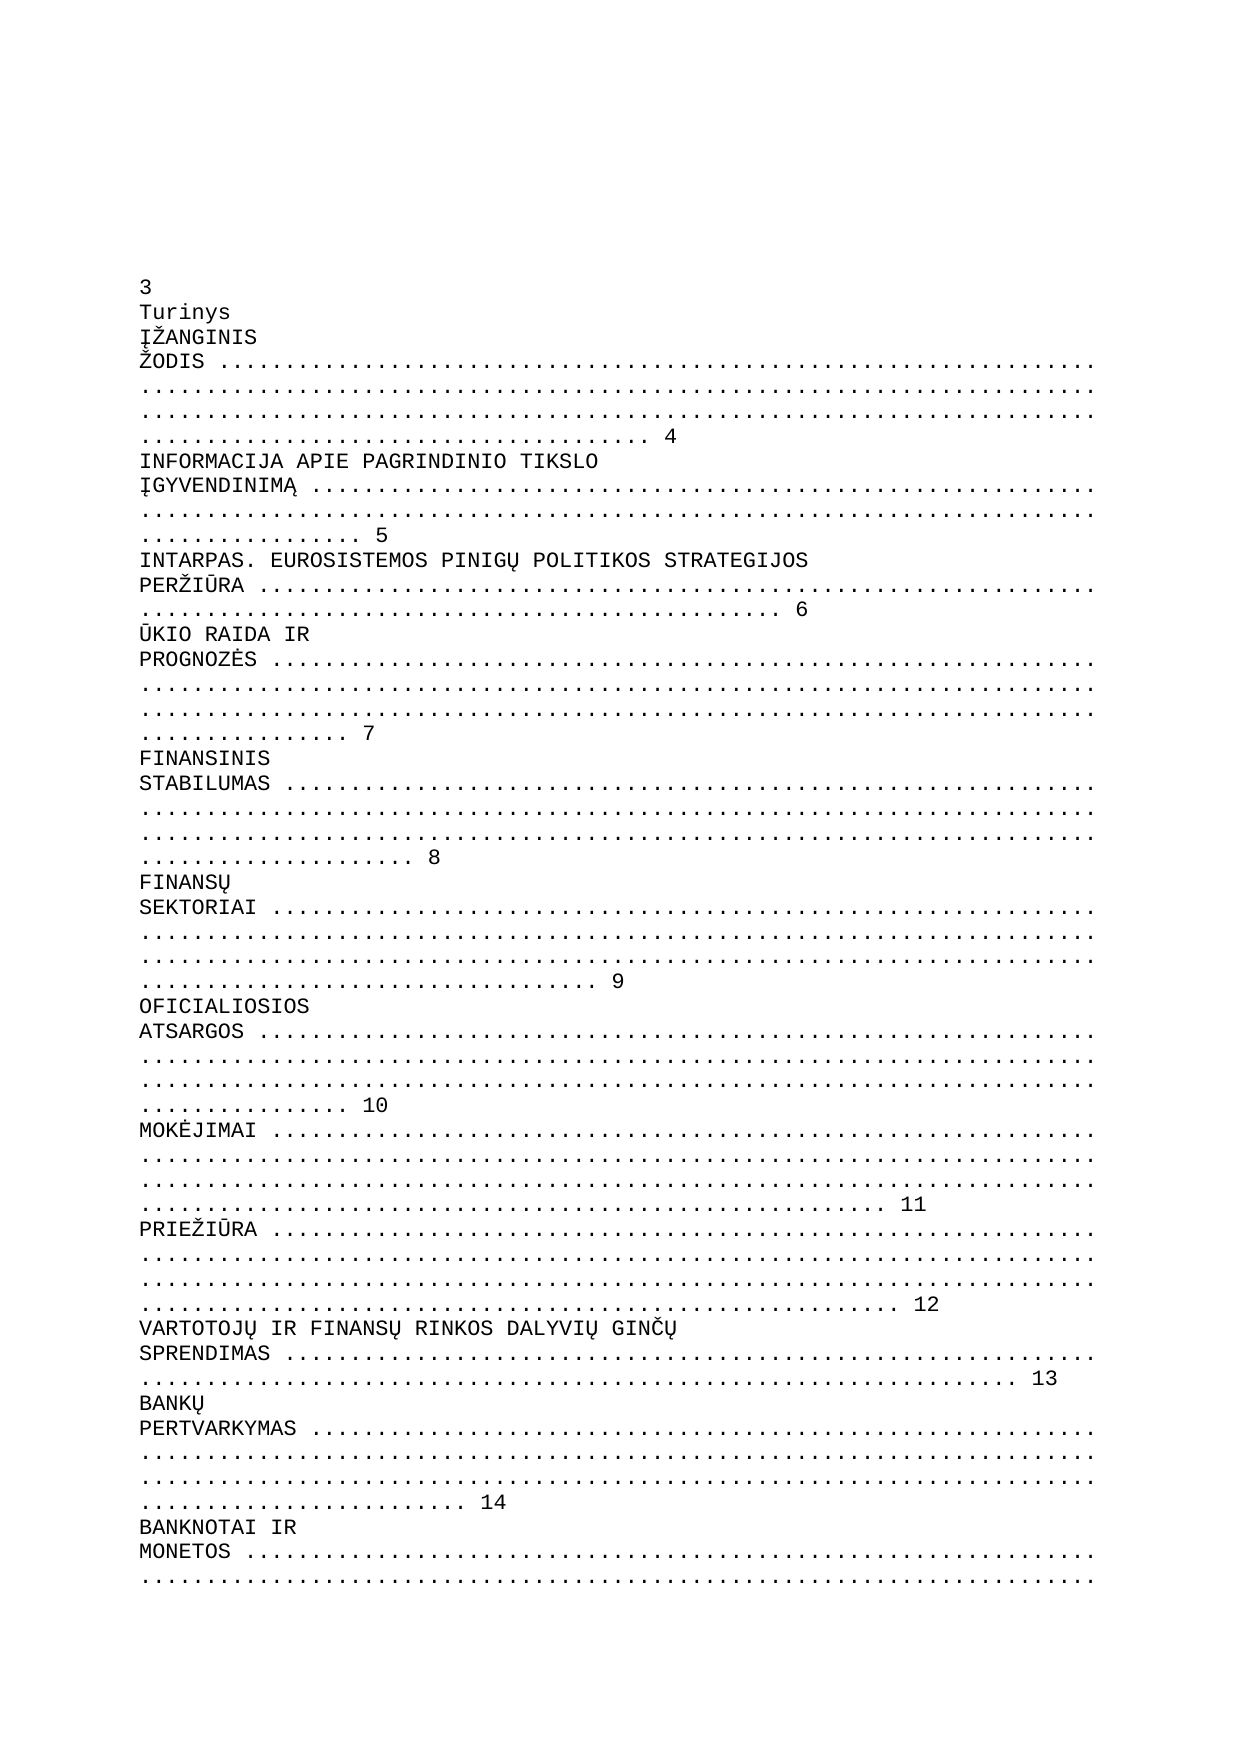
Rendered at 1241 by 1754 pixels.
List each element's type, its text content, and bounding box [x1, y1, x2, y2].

text 3 [139, 276, 1101, 301]
text FINANSINIS STABILUMAS ..................................................................................................................................................................................................................................... 8 [139, 747, 1101, 871]
text PRIEŽIŪRA ........................................................................................................................................................................................................................................................................... 12 [139, 1218, 1101, 1318]
text BANKNOTAI IR MONETOS .......................................................................................................................................... [139, 1516, 1101, 1590]
text OFICIALIOSIOS ATSARGOS .................................................................................................................................................................................................................................. 10 [139, 995, 1101, 1119]
text BANKŲ PERTVARKYMAS ....................................................................................................................................................................................................................................... 14 [139, 1392, 1101, 1516]
text Turinys [139, 301, 1101, 326]
text FINANSŲ SEKTORIAI .................................................................................................................................................................................................................................................... 9 [139, 871, 1101, 995]
text ĮŽANGINIS ŽODIS ............................................................................................................................................................................................................................................................ 4 [139, 326, 1101, 450]
text INFORMACIJA APIE PAGRINDINIO TIKSLO ĮGYVENDINIMĄ ...................................................................................................................................................... 5 [139, 450, 1101, 549]
text INTARPAS. EUROSISTEMOS PINIGŲ POLITIKOS STRATEGIJOS PERŽIŪRA ................................................................................................................. 6 [139, 549, 1101, 623]
text MOKĖJIMAI .......................................................................................................................................................................................................................................................................... 11 [139, 1119, 1101, 1218]
text ŪKIO RAIDA IR PROGNOZĖS ................................................................................................................................................................................................................................. 7 [139, 623, 1101, 747]
text VARTOTOJŲ IR FINANSŲ RINKOS DALYVIŲ GINČŲ SPRENDIMAS ................................................................................................................................. 13 [139, 1318, 1101, 1392]
